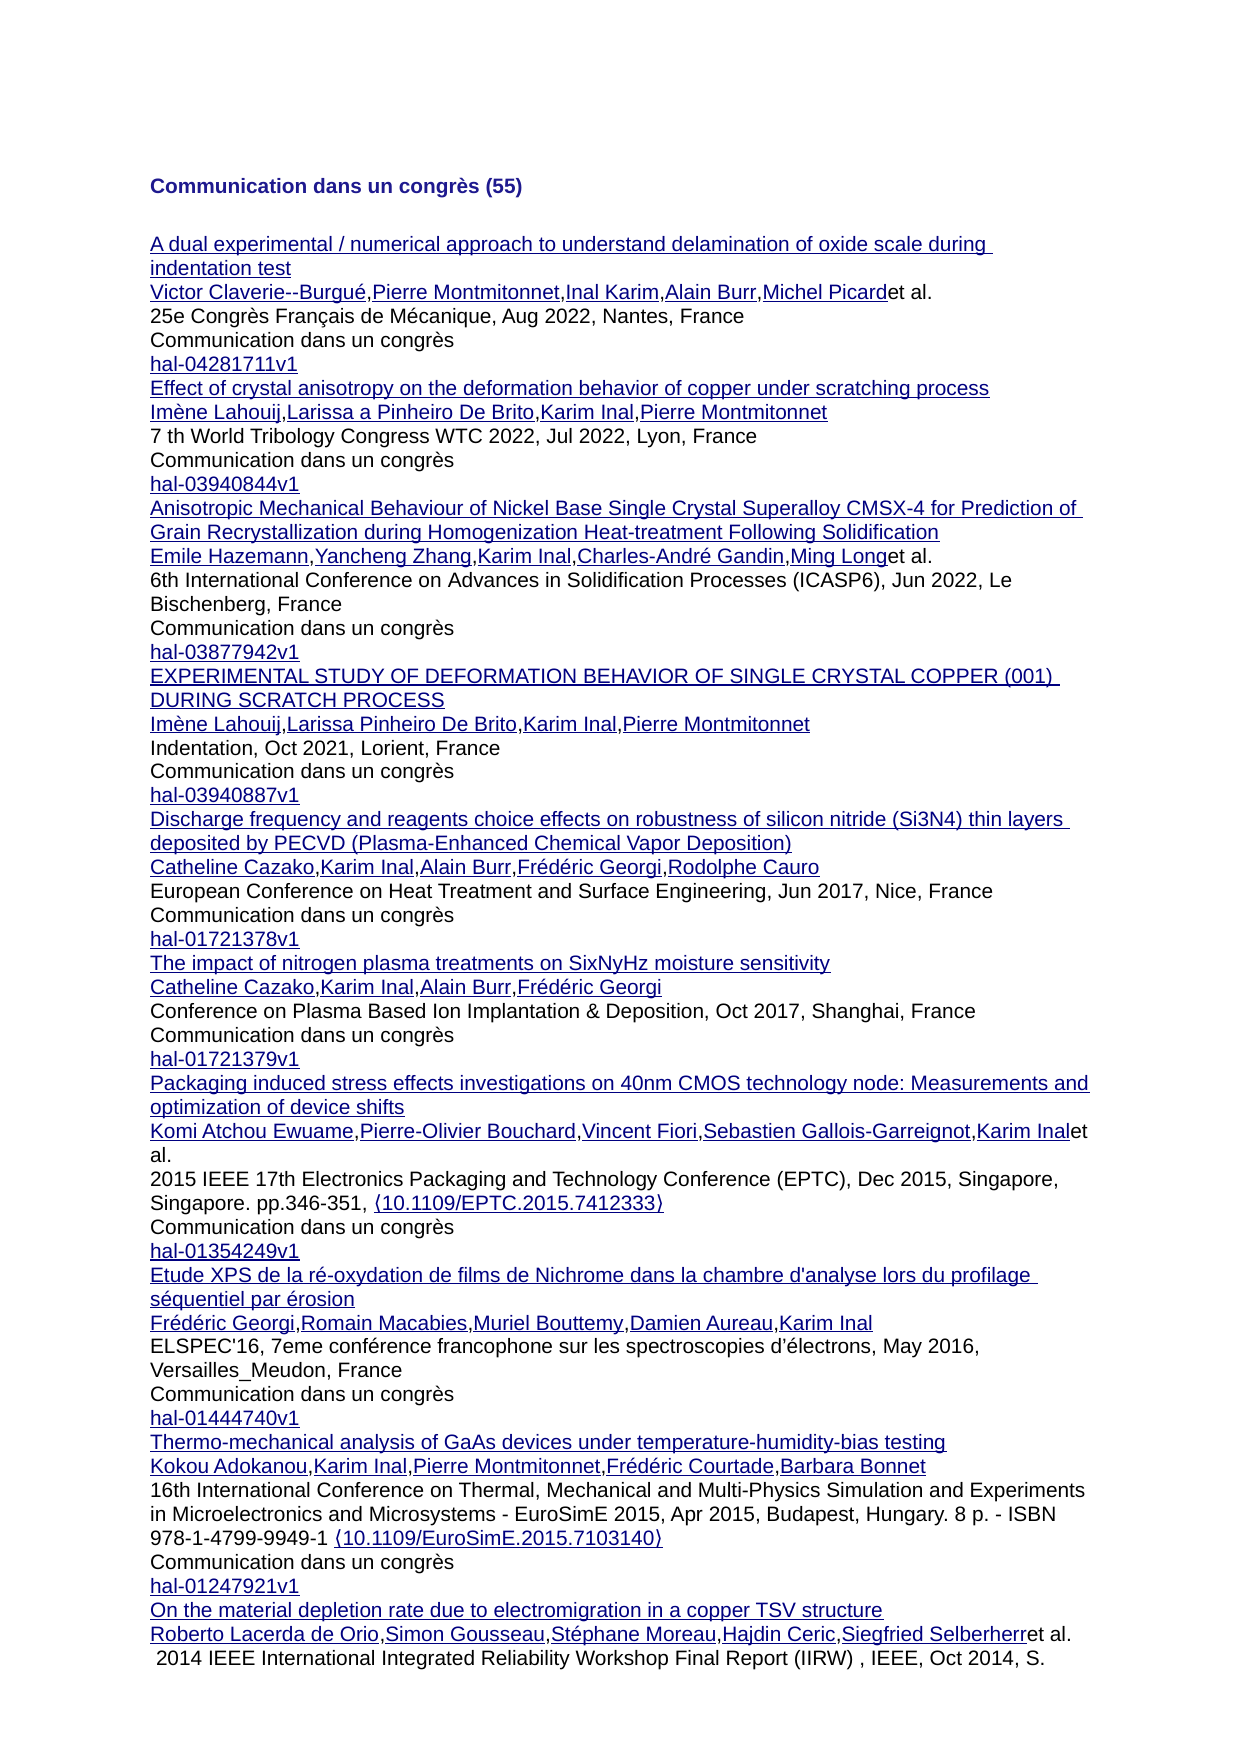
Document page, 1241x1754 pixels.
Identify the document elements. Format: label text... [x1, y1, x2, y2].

table_cell Etude XPS de la ré-oxydation de films de Nichrome dans la chambre d'analyse lors du profilage séquentiel par érosion Frédéric Georgi,Romain Macabies,Muriel Bouttemy,Damien Aureau,Karim Inal ELSPEC'16, 7eme conférence francophone sur les spectroscopies d’électrons, May 2016, Versailles_Meudon, France Communication dans un congrès hal-01444740v1 [150, 1263, 1090, 1430]
table_cell Anisotropic Mechanical Behaviour of Nickel Base Single Crystal Superalloy CMSX-4 for Prediction of Grain Recrystallization during Homogenization Heat-treatment Following Solidification Emile Hazemann,Yancheng Zhang,Karim Inal,Charles-André Gandin,Ming Longet al. 6th International Conference on Advances in Solidification Processes (ICASP6), Jun 2022, Le Bischenberg, France Communication dans un congrès hal-03877942v1 [150, 496, 1090, 663]
table_cell Packaging induced stress effects investigations on 40nm CMOS technology node: Measurements and [150, 1071, 1090, 1092]
table_cell Effect of crystal anisotropy on the deformation behavior of copper under scratching process Imène Lahouij,Larissa a Pinheiro De Brito,Karim Inal,Pierre Montmitonnet 7 th World Tribology Congress WTC 2022, Jul 2022, Lyon, France Communication dans un congrès hal-03940844v1 [150, 376, 1090, 496]
table_cell On the material depletion rate due to electromigration in a copper TSV structure Roberto Lacerda de Orio,Simon Gousseau,Stéphane Moreau,Hajdin Ceric,Siegfried Selberherret al. 2014 IEEE International Integrated Reliability Workshop Final Report (IIRW) , IEEE, Oct 2014, S. [150, 1598, 1090, 1670]
table_cell Thermo-mechanical analysis of GaAs devices under temperature-humidity-bias testing Kokou Adokanou,Karim Inal,Pierre Montmitonnet,Frédéric Courtade,Barbara Bonnet 16th International Conference on Thermal, Mechanical and Multi-Physics Simulation and Experiments in Microelectronics and Microsystems - EuroSimE 2015, Apr 2015, Budapest, Hungary. 8 p. - ISBN 978-1-4799-9949-1 ⟨10.1109/EuroSimE.2015.7103140⟩ Communication dans un congrès hal-01247921v1 [150, 1430, 1090, 1598]
subtitle Communication dans un congrès (55) [150, 174, 1090, 198]
table_cell The impact of nitrogen plasma treatments on SixNyHz moisture sensitivity Catheline Cazako,Karim Inal,Alain Burr,Frédéric Georgi Conference on Plasma Based Ion Implantation & Deposition, Oct 2017, Shanghai, France Communication dans un congrès hal-01721379v1 [150, 951, 1090, 1071]
table_cell optimization of device shifts Komi Atchou Ewuame,Pierre-Olivier Bouchard,Vincent Fiori,Sebastien Gallois-Garreignot,Karim Inalet al. 2015 IEEE 17th Electronics Packaging and Technology Conference (EPTC), Dec 2015, Singapore, Singapore. pp.346-351, ⟨10.1109/EPTC.2015.7412333⟩ Communication dans un congrès hal-01354249v1 [150, 1093, 1090, 1262]
table_header A dual experimental / numerical approach to understand delamination of oxide scale during indentation test Victor Claverie--Burgué,Pierre Montmitonnet,Inal Karim,Alain Burr,Michel Picardet al. 25e Congrès Français de Mécanique, Aug 2022, Nantes, France Communication dans un congrès hal-04281711v1 [150, 232, 1090, 376]
table_cell EXPERIMENTAL STUDY OF DEFORMATION BEHAVIOR OF SINGLE CRYSTAL COPPER (001) DURING SCRATCH PROCESS Imène Lahouij,Larissa Pinheiro De Brito,Karim Inal,Pierre Montmitonnet Indentation, Oct 2021, Lorient, France Communication dans un congrès hal-03940887v1 [150, 664, 1090, 807]
table_cell Discharge frequency and reagents choice effects on robustness of silicon nitride (Si3N4) thin layers deposited by PECVD (Plasma-Enhanced Chemical Vapor Deposition) Catheline Cazako,Karim Inal,Alain Burr,Frédéric Georgi,Rodolphe Cauro European Conference on Heat Treatment and Surface Engineering, Jun 2017, Nice, France Communication dans un congrès hal-01721378v1 [150, 807, 1090, 951]
